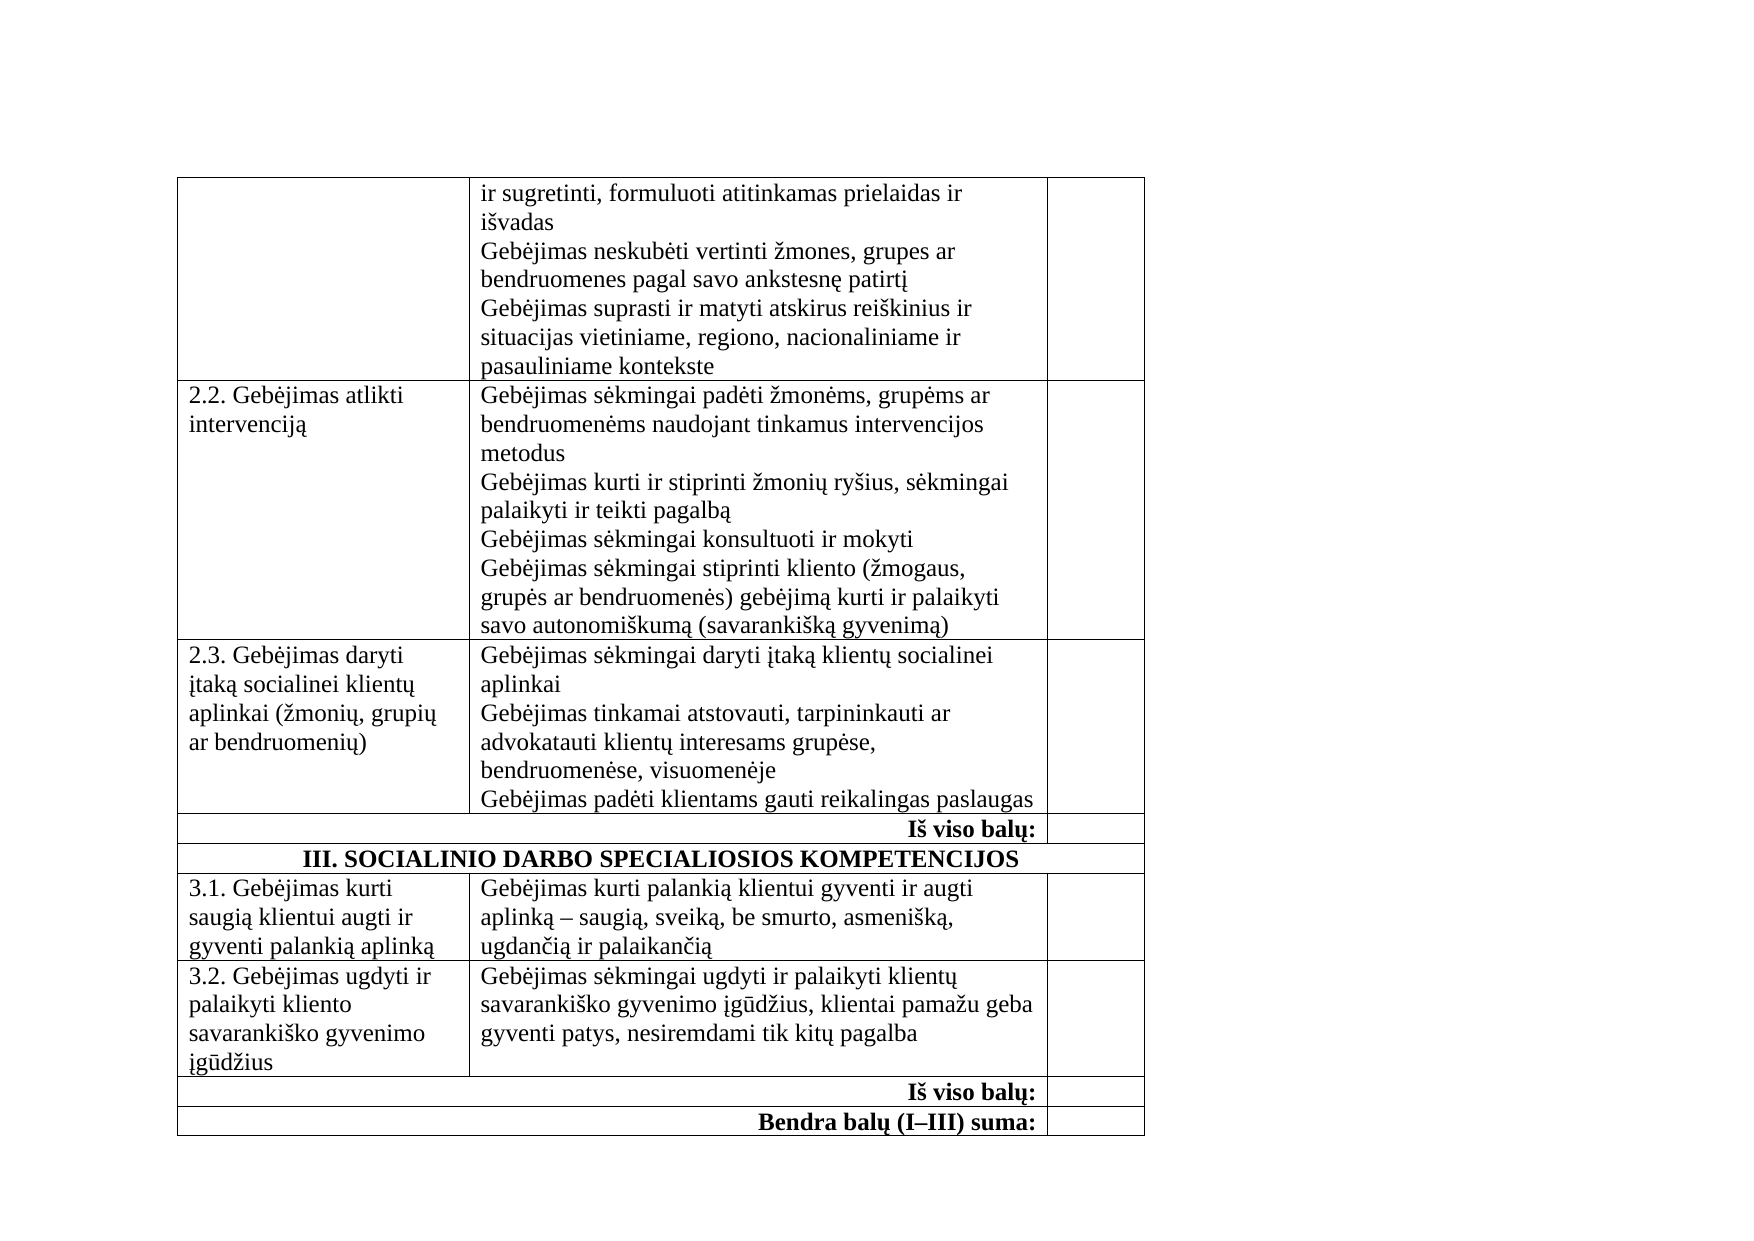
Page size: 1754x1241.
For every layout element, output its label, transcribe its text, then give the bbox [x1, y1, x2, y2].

table_cell Gebėjimas sėkmingai daryti įtaką klientų socialinei aplinkai Gebėjimas tinkamai atstovauti, tarpininkauti ar advokatauti klientų interesams grupėse, bendruomenėse, visuomenėje Gebėjimas padėti klientams gauti reikalingas paslaugas [470, 640, 1047, 813]
table_cell [1048, 814, 1144, 843]
table_cell [1048, 874, 1144, 960]
table_cell [1048, 381, 1144, 639]
table_cell 3.2. Gebėjimas ugdyti ir palaikyti kliento savarankiško gyvenimo įgūdžius [178, 961, 469, 1076]
table_cell ir sugretinti, formuluoti atitinkamas prielaidas ir išvadas Gebėjimas neskubėti vertinti žmones, grupes ar bendruomenes pagal savo ankstesnę patirtį Gebėjimas suprasti ir matyti atskirus reiškinius ir situacijas vietiniame, regiono, nacionaliniame ir pasauliniame kontekste [470, 178, 1047, 379]
table_cell 2.2. Gebėjimas atlikti intervenciją [178, 381, 469, 639]
table_cell Iš viso balų: [178, 1077, 1047, 1106]
table_cell Iš viso balų: [178, 814, 1047, 843]
table_cell [1048, 1107, 1144, 1135]
table_cell III. SOCIALINIO DARBO SPECIALIOSIOS KOMPETENCIJOS [178, 844, 1144, 872]
table_cell [1048, 178, 1144, 379]
table_cell Gebėjimas sėkmingai padėti žmonėms, grupėms ar bendruomenėms naudojant tinkamus intervencijos metodus Gebėjimas kurti ir stiprinti žmonių ryšius, sėkmingai palaikyti ir teikti pagalbą Gebėjimas sėkmingai konsultuoti ir mokyti Gebėjimas sėkmingai stiprinti kliento (žmogaus, grupės ar bendruomenės) gebėjimą kurti ir palaikyti savo autonomiškumą (savarankišką gyvenimą) [470, 381, 1047, 639]
table_cell [1048, 640, 1144, 813]
table_cell Gebėjimas kurti palankią klientui gyventi ir augti aplinką – saugią, sveiką, be smurto, asmenišką, ugdančią ir palaikančią [470, 874, 1047, 960]
table_cell Bendra balų (I–III) suma: [178, 1107, 1047, 1135]
table_cell [178, 178, 469, 379]
table_cell [1048, 1077, 1144, 1106]
table_cell Gebėjimas sėkmingai ugdyti ir palaikyti klientų savarankiško gyvenimo įgūdžius, klientai pamažu geba gyventi patys, nesiremdami tik kitų pagalba [470, 961, 1047, 1076]
table_cell [1048, 961, 1144, 1076]
table_cell 2.3. Gebėjimas daryti įtaką socialinei klientų aplinkai (žmonių, grupių ar bendruomenių) [178, 640, 469, 813]
table_cell 3.1. Gebėjimas kurti saugią klientui augti ir gyventi palankią aplinką [178, 874, 469, 960]
